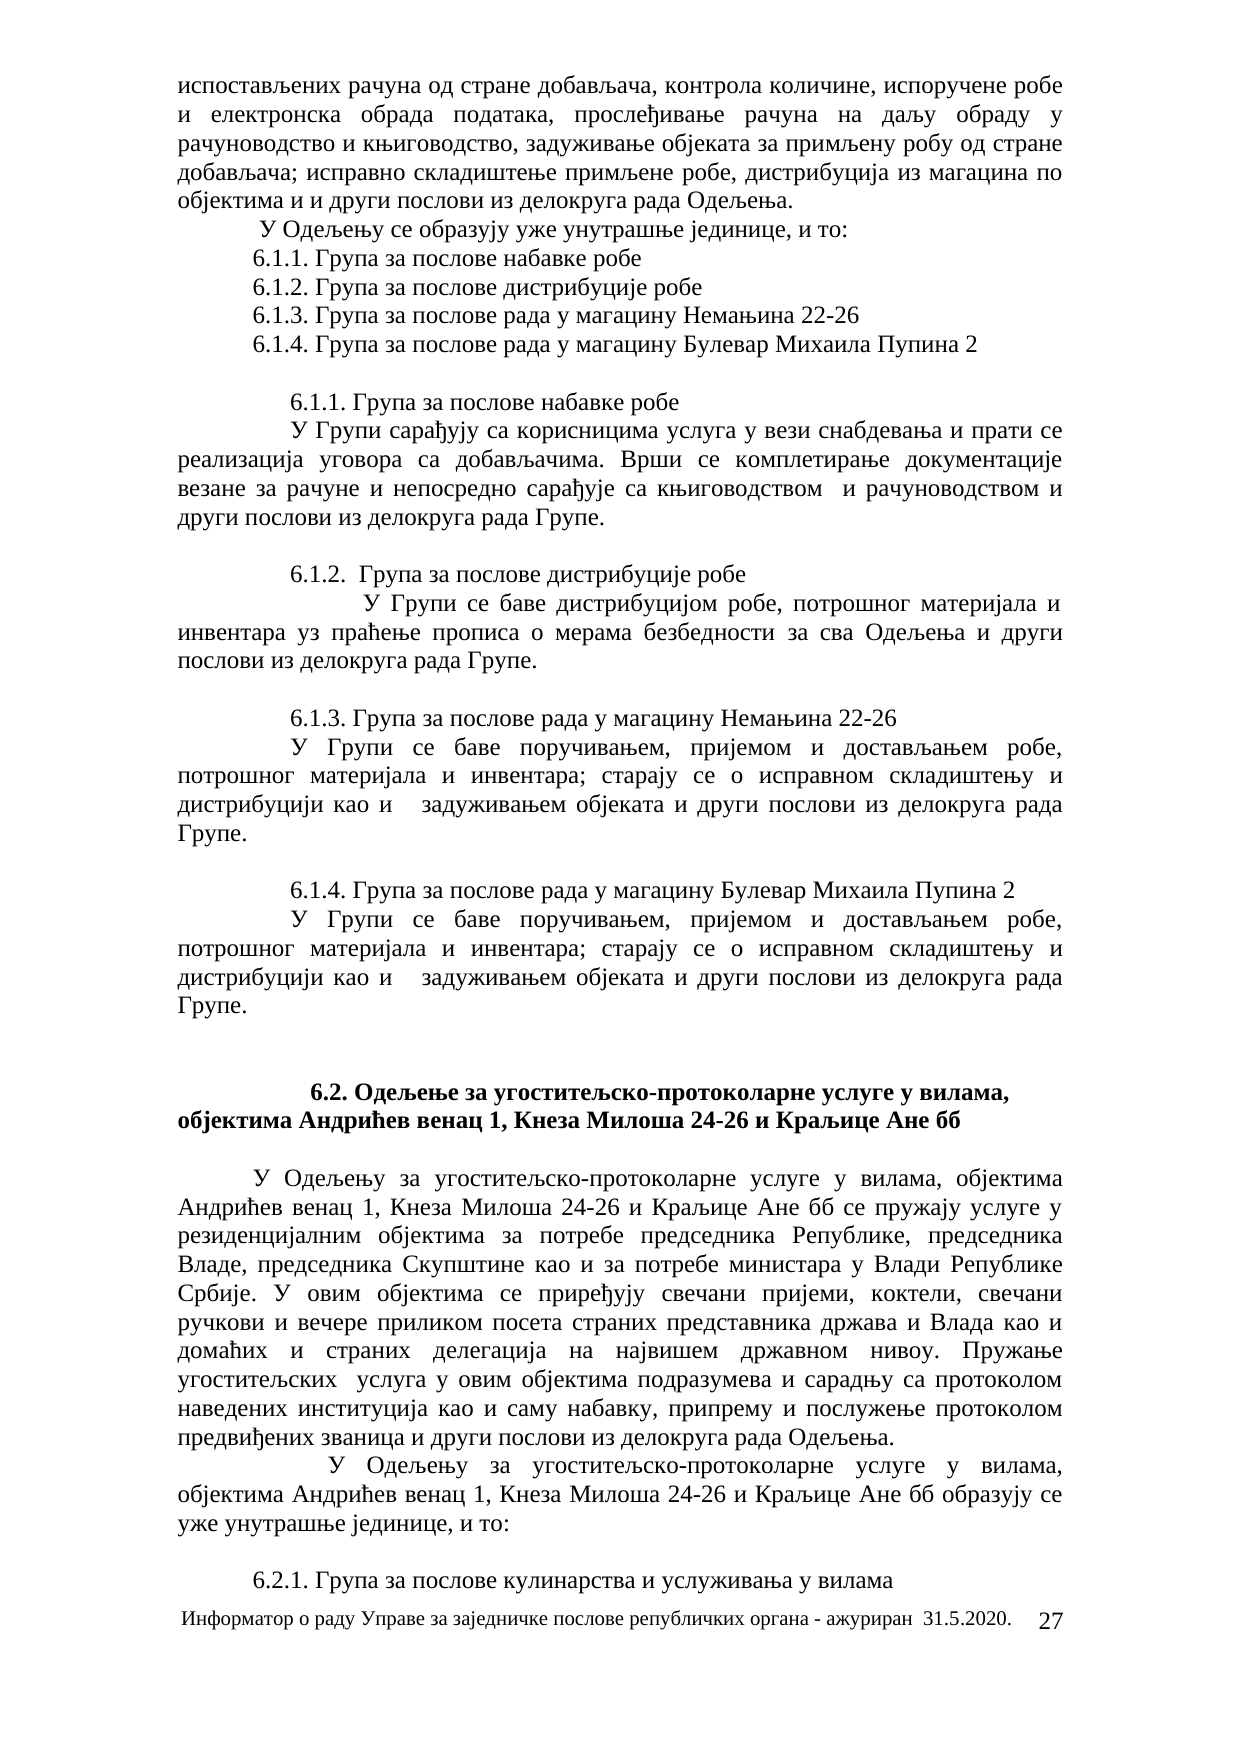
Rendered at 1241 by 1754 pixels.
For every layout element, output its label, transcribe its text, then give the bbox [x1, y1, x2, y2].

text 6.1.4. Група за послове рада у магацину Булевар Михаила Пупина 2 [177, 329, 1063, 358]
text 6.1.1. Група за пословe набавке робе [177, 387, 1063, 415]
text испостављених рачуна од стране добављача, контрола количине, испоручене робе и електронска обрада података, прослеђивање рачуна на даљу обраду у рачуноводство и књиговодство, задуживање објеката за примљену робу од стране добављача; исправно складиштење примљене робе, дистрибуција из магацина по објектима и и други послови из делокруга рада Одељења. [177, 70, 1063, 214]
text У Групи се баве поручивањем, пријемом и достављањем робе, потрошног материјала и инвентара; старају се о исправном складиштењу и дистрибуцији као и задуживањем објеката и други послови из делокруга рада Групе. [177, 904, 1063, 1019]
text У Групи се баве поручивањем, пријемом и достављањем робе, потрошног материјала и инвентара; старају се о исправном складиштењу и дистрибуцији као и задуживањем објеката и други послови из делокруга рада Групе. [177, 732, 1063, 847]
text 6.1.3. Група за пословe рада у магацину Немањина 22-26 [177, 703, 1063, 732]
text У Групи се баве дистрибуцијом робе, потрошног материјала и инвентара уз праћење прописа о мерама безбедности за сва Одељења и други послови из делокруга рада Групе. [177, 588, 1063, 674]
text 6.1.2. Група за послове дистрибуције робе [177, 559, 1063, 588]
text У Одељењу за угоститељско-протоколарне услуге у вилама, објектима Андрићев венац 1, Кнеза Милоша 24-26 и Краљице Ане бб образују се уже унутрашње јединице, и то: [177, 1450, 1063, 1537]
text У Одeљењу се образују уже унутрашње јединице, и то: [177, 214, 1063, 243]
text 6.1.3. Група за послове рада у магацину Немањина 22-26 [177, 300, 1063, 329]
text У Групи сарађују са корисницима услуга у вези снабдевања и прати се реализација уговора са добављачима. Врши се комплетирање документације везанe за рачуне и непосредно сарађује са књиговодством и рачуноводством и други послови из делокруга рада Групе. [177, 415, 1063, 530]
text 6.2. Одељење за угоститељско-протоколарне услуге у вилама, објектима Андрићев венац 1, Кнеза Милоша 24-26 и Краљице Ане бб [177, 1077, 1063, 1134]
text 6.2.1. Група за послове кулинарства и услуживања у вилама [177, 1565, 1063, 1594]
text У Одељењу за угоститељско-протоколарне услуге у вилама, објектима Андрићев венац 1, Кнеза Милоша 24-26 и Краљице Ане бб се пружају услуге у резиденцијалним објектима за потребе председника Републике, председника Владе, председника Скупштине као и за потребе министара у Влади Републике Србије. У овим објектима се приређују свечани пријеми, коктели, свечани ручкови и вечере приликом посета страних представника држава и Влада као и домаћих и страних делегација на највишем државном нивоу. Пружање угоститељских услуга у овим објектима подразумева и сарадњу са протоколом наведених институција као и саму набавку, припрему и послужење протоколом предвиђених званица и други послови из делокруга рада Одељења. [177, 1163, 1063, 1450]
text 6.1.1. Група за послове набавке робе [177, 243, 1063, 272]
text 6.1.2. Група за послове дистрибуције робе [177, 272, 1063, 300]
text 6.1.4. Група за пословe рада у магацину Булевар Михаила Пупина 2 [177, 875, 1063, 904]
